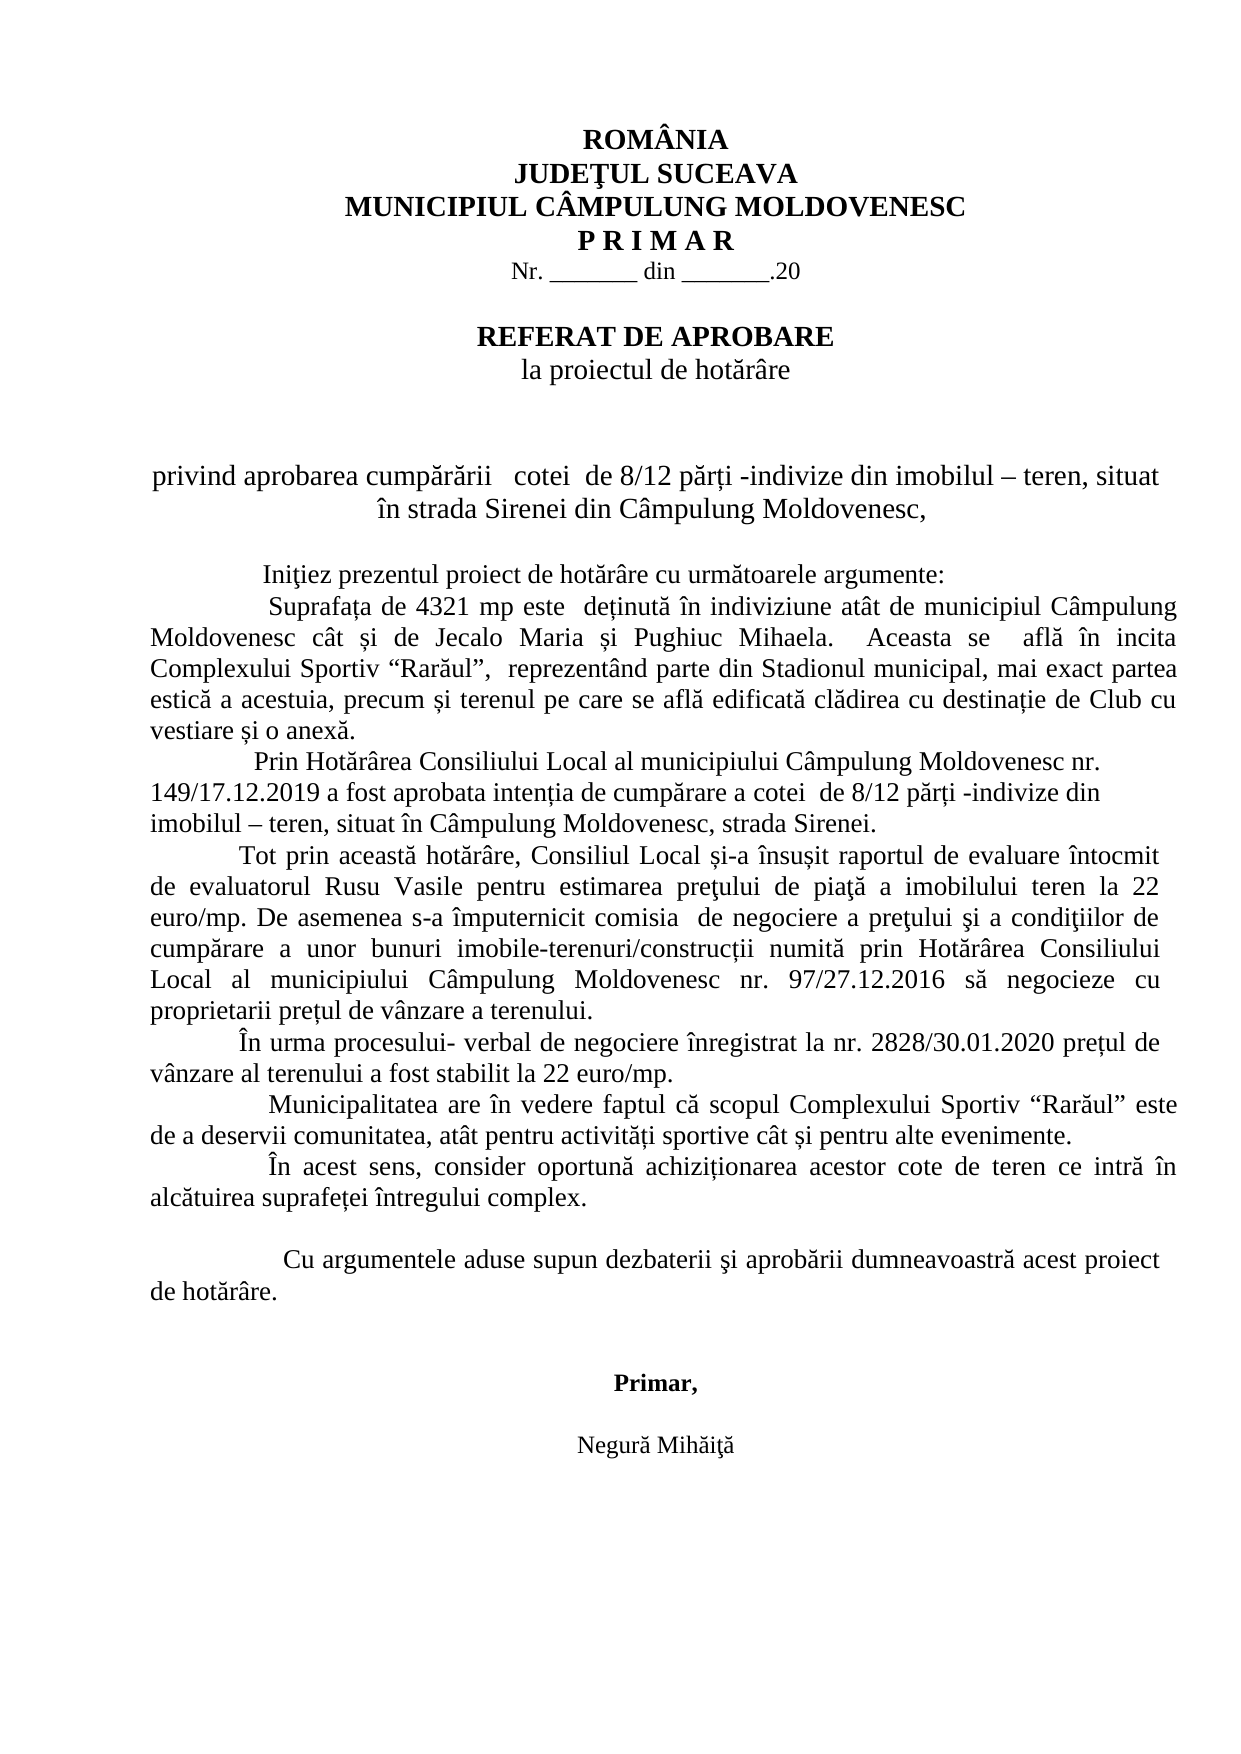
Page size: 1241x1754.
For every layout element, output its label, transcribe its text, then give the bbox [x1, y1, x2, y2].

title ROMÂNIA [150, 122, 1161, 156]
text Iniţiez prezentul proiect de hotărâre cu următoarele argumente: [150, 558, 1161, 589]
text Municipalitatea are în vedere faptul că scopul Complexului Sportiv “Rarăul” este de a deservii comunitatea, atât pentru activități sportive cât și pentru alte evenimente. [150, 1088, 1178, 1150]
text Cu argumentele aduse supun dezbaterii şi aprobării dumneavoastră acest proiect de hotărâre. [150, 1244, 1161, 1306]
text În urma procesului- verbal de negociere înregistrat la nr. 2828/30.01.2020 prețul de vânzare al terenului a fost stabilit la 22 euro/mp. [150, 1026, 1161, 1088]
subtitle P R I M A R [150, 223, 1161, 256]
text În acest sens, consider oportună achiziționarea acestor cote de teren ce intră în alcătuirea suprafeței întregului complex. [150, 1150, 1178, 1212]
subtitle REFERAT DE APROBARE [150, 319, 1161, 352]
text Tot prin această hotărâre, Consiliul Local și-a însușit raportul de evaluare întocmit de evaluatorul Rusu Vasile pentru estimarea preţului de piaţă a imobilului teren la 22 euro/mp. De asemenea s-a împuternicit comisia de negociere a preţului şi a condiţiilor de cumpărare a unor bunuri imobile-terenuri/construcții numită prin Hotărârea Consiliului Local al municipiului Câmpulung Moldovenesc nr. 97/27.12.2016 să negocieze cu proprietarii prețul de vânzare a terenului. [150, 839, 1161, 1026]
text la proiectul de hotărâre [150, 352, 1161, 386]
text Nr. _______ din _______.20 [150, 256, 1161, 285]
text Primar, [150, 1368, 1161, 1397]
text Prin Hotărârea Consiliului Local al municipiului Câmpulung Moldovenesc nr. 149/17.12.2019 a fost aprobata intenția de cumpărare a cotei de 8/12 părți -indivize din imobilul – teren, situat în Câmpulung Moldovenesc, strada Sirenei. [150, 745, 1161, 839]
text privind aprobarea cumpărării cotei de 8/12 părți -indivize din imobilul – teren, situat în strada Sirenei din Câmpulung Moldovenesc, [150, 458, 1161, 525]
text Negură Mihăiţă [150, 1431, 1161, 1459]
text Suprafața de 4321 mp este deținută în indiviziune atât de municipiul Câmpulung Moldovenesc cât și de Jecalo Maria și Pughiuc Mihaela. Aceasta se află în incita Complexului Sportiv “Rarăul”, reprezentând parte din Stadionul municipal, mai exact partea estică a acestuia, precum și terenul pe care se află edificată clădirea cu destinație de Club cu vestiare și o anexă. [150, 589, 1178, 745]
text MUNICIPIUL CÂMPULUNG MOLDOVENESC [150, 189, 1161, 223]
text JUDEŢUL SUCEAVA [150, 156, 1161, 189]
